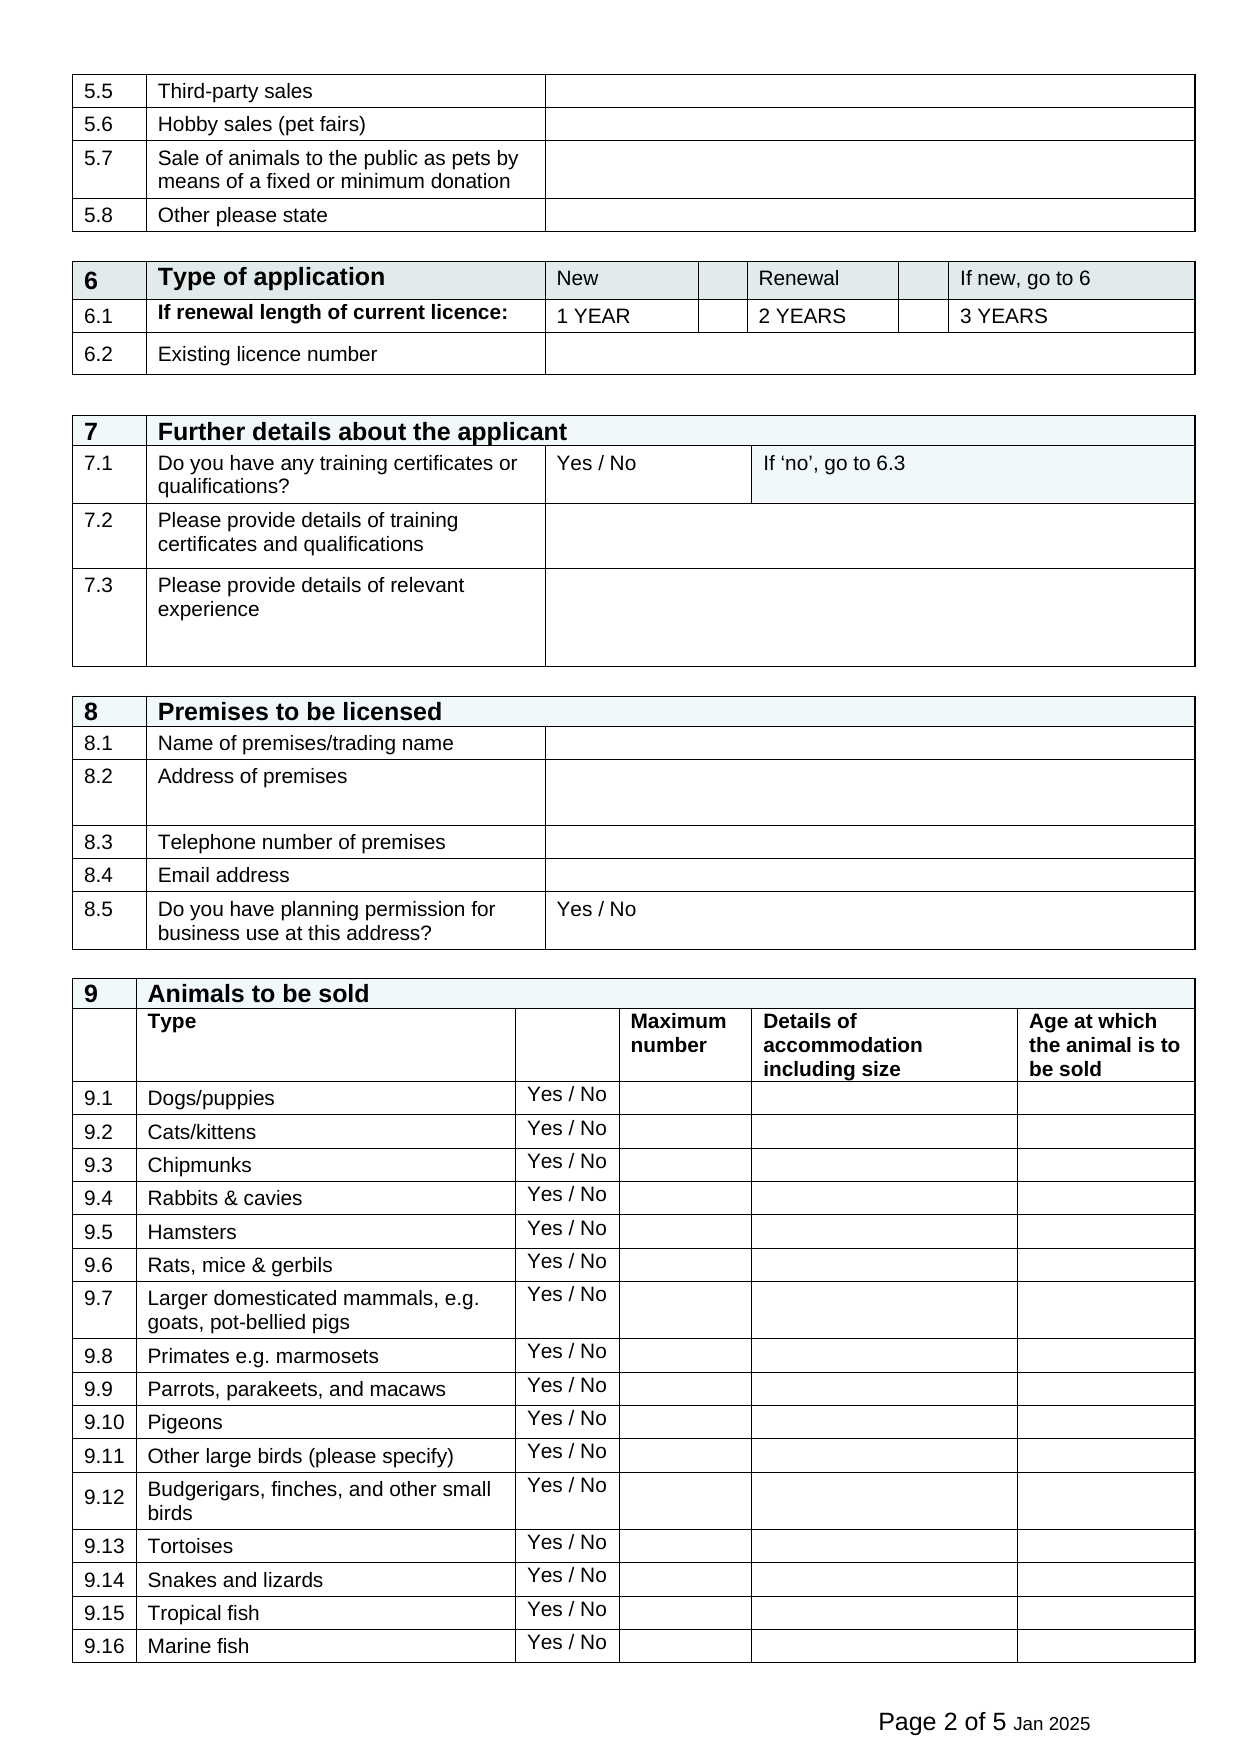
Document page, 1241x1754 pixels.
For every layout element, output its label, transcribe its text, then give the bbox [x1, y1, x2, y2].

table_cell [620, 1373, 751, 1405]
table_cell Details of accommodation including size [752, 1009, 1017, 1081]
table_cell 9.12 [73, 1473, 136, 1529]
table_cell [620, 1439, 751, 1472]
table_cell [699, 300, 747, 332]
table_cell Yes / No [516, 1473, 619, 1529]
table_cell 9.8 [73, 1339, 136, 1372]
table_cell Chipmunks [137, 1149, 515, 1181]
table_cell [1018, 1215, 1194, 1248]
table_cell [752, 1282, 1017, 1338]
table_cell [1018, 1182, 1194, 1214]
table_cell Maximum number [620, 1009, 751, 1081]
table_cell 9.3 [73, 1149, 136, 1181]
table_cell [620, 1282, 751, 1338]
table_cell [620, 1249, 751, 1281]
table_cell Rats, mice & gerbils [137, 1249, 515, 1281]
table_cell 6.2 [73, 333, 146, 374]
table_cell [516, 1009, 619, 1081]
table_cell Age at which the animal is to be sold [1018, 1009, 1194, 1081]
table_cell [620, 1630, 751, 1662]
table_cell Snakes and lizards [137, 1563, 515, 1596]
table_cell 8.3 [73, 826, 146, 858]
table_cell [546, 569, 1194, 666]
table_cell If ‘no’, go to 6.3 [752, 446, 1194, 502]
table_cell Yes / No [516, 1439, 619, 1472]
table_cell [545, 375, 1151, 415]
table_cell [752, 1439, 1017, 1472]
table_cell [1018, 1115, 1194, 1148]
table_cell [546, 333, 1194, 374]
table_cell 8.2 [73, 760, 146, 824]
table_cell 9.4 [73, 1182, 136, 1214]
table_cell 5.8 [73, 199, 146, 231]
table_cell Yes / No [516, 1215, 619, 1248]
table_header New [546, 262, 698, 299]
table_header [899, 262, 948, 299]
table_cell Yes / No [516, 1563, 619, 1596]
table_cell [620, 1563, 751, 1596]
table_cell Yes / No [516, 1530, 619, 1562]
table_cell [546, 504, 1194, 568]
table_cell [1018, 1630, 1194, 1662]
table_cell Yes / No [516, 1339, 619, 1372]
table_cell [546, 75, 1194, 107]
table_cell 1 YEAR [546, 300, 698, 332]
table_cell 5.6 [73, 108, 146, 140]
table_cell Address of premises [147, 760, 545, 824]
table_cell Yes / No [516, 1282, 619, 1338]
table_cell Yes / No [516, 1406, 619, 1438]
table_cell 9.9 [73, 1373, 136, 1405]
table_cell Do you have planning permission for business use at this address? [147, 892, 545, 948]
table_cell [620, 1339, 751, 1372]
table_cell [1018, 1473, 1194, 1529]
table_cell [546, 199, 1194, 231]
table_cell Yes / No [516, 1630, 619, 1662]
table_cell Please provide details of relevant experience [147, 569, 545, 666]
table_header 9 [73, 979, 136, 1008]
table_cell Yes / No [516, 1249, 619, 1281]
table_cell Hobby sales (pet fairs) [147, 108, 545, 140]
table_header Animals to be sold [137, 979, 1194, 1008]
table_cell Tortoises [137, 1530, 515, 1562]
table_cell Yes / No [516, 1115, 619, 1148]
table_cell Other please state [147, 199, 545, 231]
table_cell [620, 1215, 751, 1248]
table_cell 8.4 [73, 859, 146, 891]
table_cell Yes / No [546, 892, 1194, 948]
table_cell [546, 141, 1194, 197]
table_cell Further details about the applicant [147, 416, 1194, 445]
table_cell [546, 727, 1194, 759]
table_cell [620, 1530, 751, 1562]
table_cell [752, 1597, 1017, 1629]
table_cell [752, 1249, 1017, 1281]
table_cell Tropical fish [137, 1597, 515, 1629]
table_cell [1151, 375, 1195, 415]
table_cell Yes / No [516, 1149, 619, 1181]
table_cell Do you have any training certificates or qualifications? [147, 446, 545, 502]
table_cell Budgerigars, finches, and other small birds [137, 1473, 515, 1529]
table_cell Larger domesticated mammals, e.g. goats, pot-bellied pigs [137, 1282, 515, 1338]
table_cell [752, 1473, 1017, 1529]
table_cell [752, 1406, 1017, 1438]
table_cell [546, 108, 1194, 140]
table_cell Email address [147, 859, 545, 891]
table_cell [752, 1373, 1017, 1405]
table_cell [620, 1182, 751, 1214]
table_cell [752, 1339, 1017, 1372]
table_cell 5.5 [73, 75, 146, 107]
table_cell 7.1 [73, 446, 146, 502]
table_cell [1018, 1339, 1194, 1372]
table_cell 7.2 [73, 504, 146, 568]
table_cell Pigeons [137, 1406, 515, 1438]
table_cell 9.2 [73, 1115, 136, 1148]
table_cell 7.3 [73, 569, 146, 666]
table_cell [752, 1115, 1017, 1148]
table_cell [1018, 1439, 1194, 1472]
table_header Renewal [748, 262, 898, 299]
table_header If new, go to 6 [949, 262, 1194, 299]
table_header Premises to be licensed [147, 697, 1194, 726]
table_cell 9.11 [73, 1439, 136, 1472]
table_header [699, 262, 747, 299]
table_cell Yes / No [546, 446, 751, 502]
table_cell Yes / No [516, 1597, 619, 1629]
table_cell 9.5 [73, 1215, 136, 1248]
table_cell [1018, 1563, 1194, 1596]
table_cell 9.1 [73, 1082, 136, 1114]
table_cell [620, 1149, 751, 1181]
table_cell Cats/kittens [137, 1115, 515, 1148]
table_cell 9.10 [73, 1406, 136, 1438]
table_cell Third-party sales [147, 75, 545, 107]
table_cell Other large birds (please specify) [137, 1439, 515, 1472]
table_cell Yes / No [516, 1182, 619, 1214]
table_cell [752, 1149, 1017, 1181]
table_cell Type [137, 1009, 515, 1081]
table_cell Please provide details of training certificates and qualifications [147, 504, 545, 568]
table_cell 8.1 [73, 727, 146, 759]
table_cell 7 [73, 416, 146, 445]
table_cell [146, 375, 545, 415]
table_cell [1018, 1249, 1194, 1281]
table_cell Hamsters [137, 1215, 515, 1248]
table_cell 9.6 [73, 1249, 136, 1281]
table_cell Yes / No [516, 1373, 619, 1405]
table_header Type of application [147, 262, 545, 299]
table_cell [620, 1597, 751, 1629]
table_cell [752, 1530, 1017, 1562]
table_cell [1018, 1282, 1194, 1338]
table_header 6 [73, 262, 146, 299]
table_cell 5.7 [73, 141, 146, 197]
table_cell [620, 1406, 751, 1438]
table_cell [620, 1082, 751, 1114]
table_cell [546, 760, 1194, 824]
table_cell [620, 1115, 751, 1148]
table_cell [752, 1182, 1017, 1214]
table_cell 2 YEARS [748, 300, 898, 332]
table_cell 9.7 [73, 1282, 136, 1338]
table_cell [1018, 1530, 1194, 1562]
table_cell 9.16 [73, 1630, 136, 1662]
table_cell [620, 1473, 751, 1529]
table_cell [1018, 1406, 1194, 1438]
table_cell 3 YEARS [949, 300, 1194, 332]
table_cell 8.5 [73, 892, 146, 948]
table_cell [546, 859, 1194, 891]
table_cell Rabbits & cavies [137, 1182, 515, 1214]
table_cell Parrots, parakeets, and macaws [137, 1373, 515, 1405]
table_cell [752, 1563, 1017, 1596]
table_cell [1018, 1149, 1194, 1181]
table_cell [1018, 1373, 1194, 1405]
table_cell Telephone number of premises [147, 826, 545, 858]
table_cell 6.1 [73, 300, 146, 332]
table_cell [546, 826, 1194, 858]
table_cell 9.15 [73, 1597, 136, 1629]
table_cell Sale of animals to the public as pets by means of a fixed or minimum donation [147, 141, 545, 197]
table_cell [1018, 1597, 1194, 1629]
table_cell If renewal length of current licence: [147, 300, 545, 332]
table_cell Marine fish [137, 1630, 515, 1662]
table_header 8 [73, 697, 146, 726]
table_cell [752, 1082, 1017, 1114]
table_cell [752, 1630, 1017, 1662]
table_cell 9.14 [73, 1563, 136, 1596]
table_cell [73, 375, 146, 415]
table_cell Yes / No [516, 1082, 619, 1114]
table_cell Existing licence number [147, 333, 545, 374]
table_cell 9.13 [73, 1530, 136, 1562]
table_cell Name of premises/trading name [147, 727, 545, 759]
table_cell [899, 300, 948, 332]
table_cell [1018, 1082, 1194, 1114]
table_cell [73, 1009, 136, 1081]
table_cell Dogs/puppies [137, 1082, 515, 1114]
table_cell [752, 1215, 1017, 1248]
table_cell Primates e.g. marmosets [137, 1339, 515, 1372]
